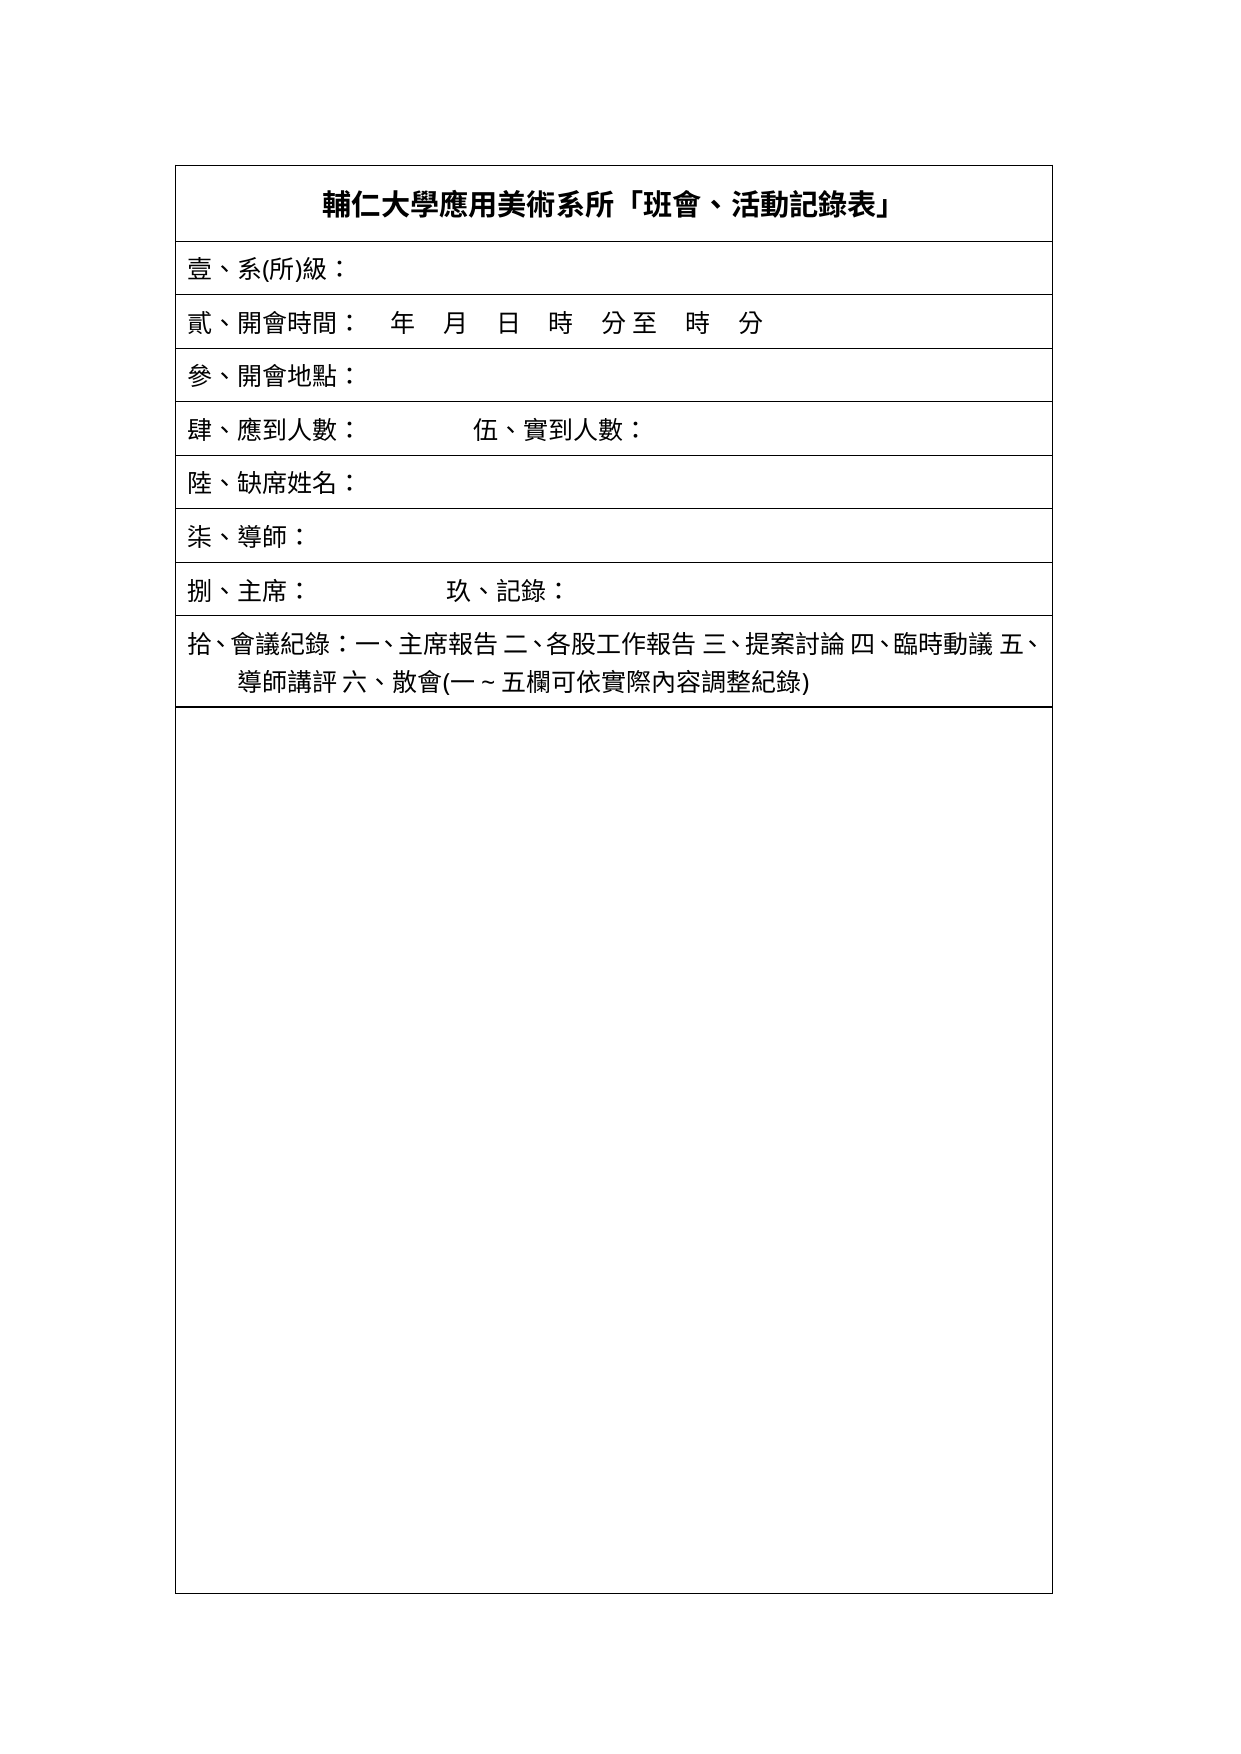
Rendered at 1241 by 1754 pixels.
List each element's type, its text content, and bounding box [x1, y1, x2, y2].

table_cell 陸、缺席姓名： [176, 456, 1052, 508]
table_cell 捌、主席： 玖、記錄： [176, 563, 1052, 615]
table_cell 貳、開會時間： 年 月 日 時 分 至 時 分 [176, 295, 1052, 348]
table_cell [176, 708, 1052, 1593]
table_cell 肆、應到人數： 伍、實到人數： [176, 402, 1052, 455]
table_header 輔仁大學應用美術系所「班會、活動記錄表」 [176, 166, 1052, 241]
table_cell 壹、系(所)級： [176, 242, 1052, 294]
table_cell 拾、會議紀錄：一、主席報告 二、各股工作報告 三、提案討論 四、臨時動議 五、導師講評 六、散會(一 ~ 五欄可依實際內容調整紀錄) [176, 616, 1052, 706]
table_cell 參、開會地點： [176, 349, 1052, 401]
table_cell 柒、導師： [176, 509, 1052, 562]
